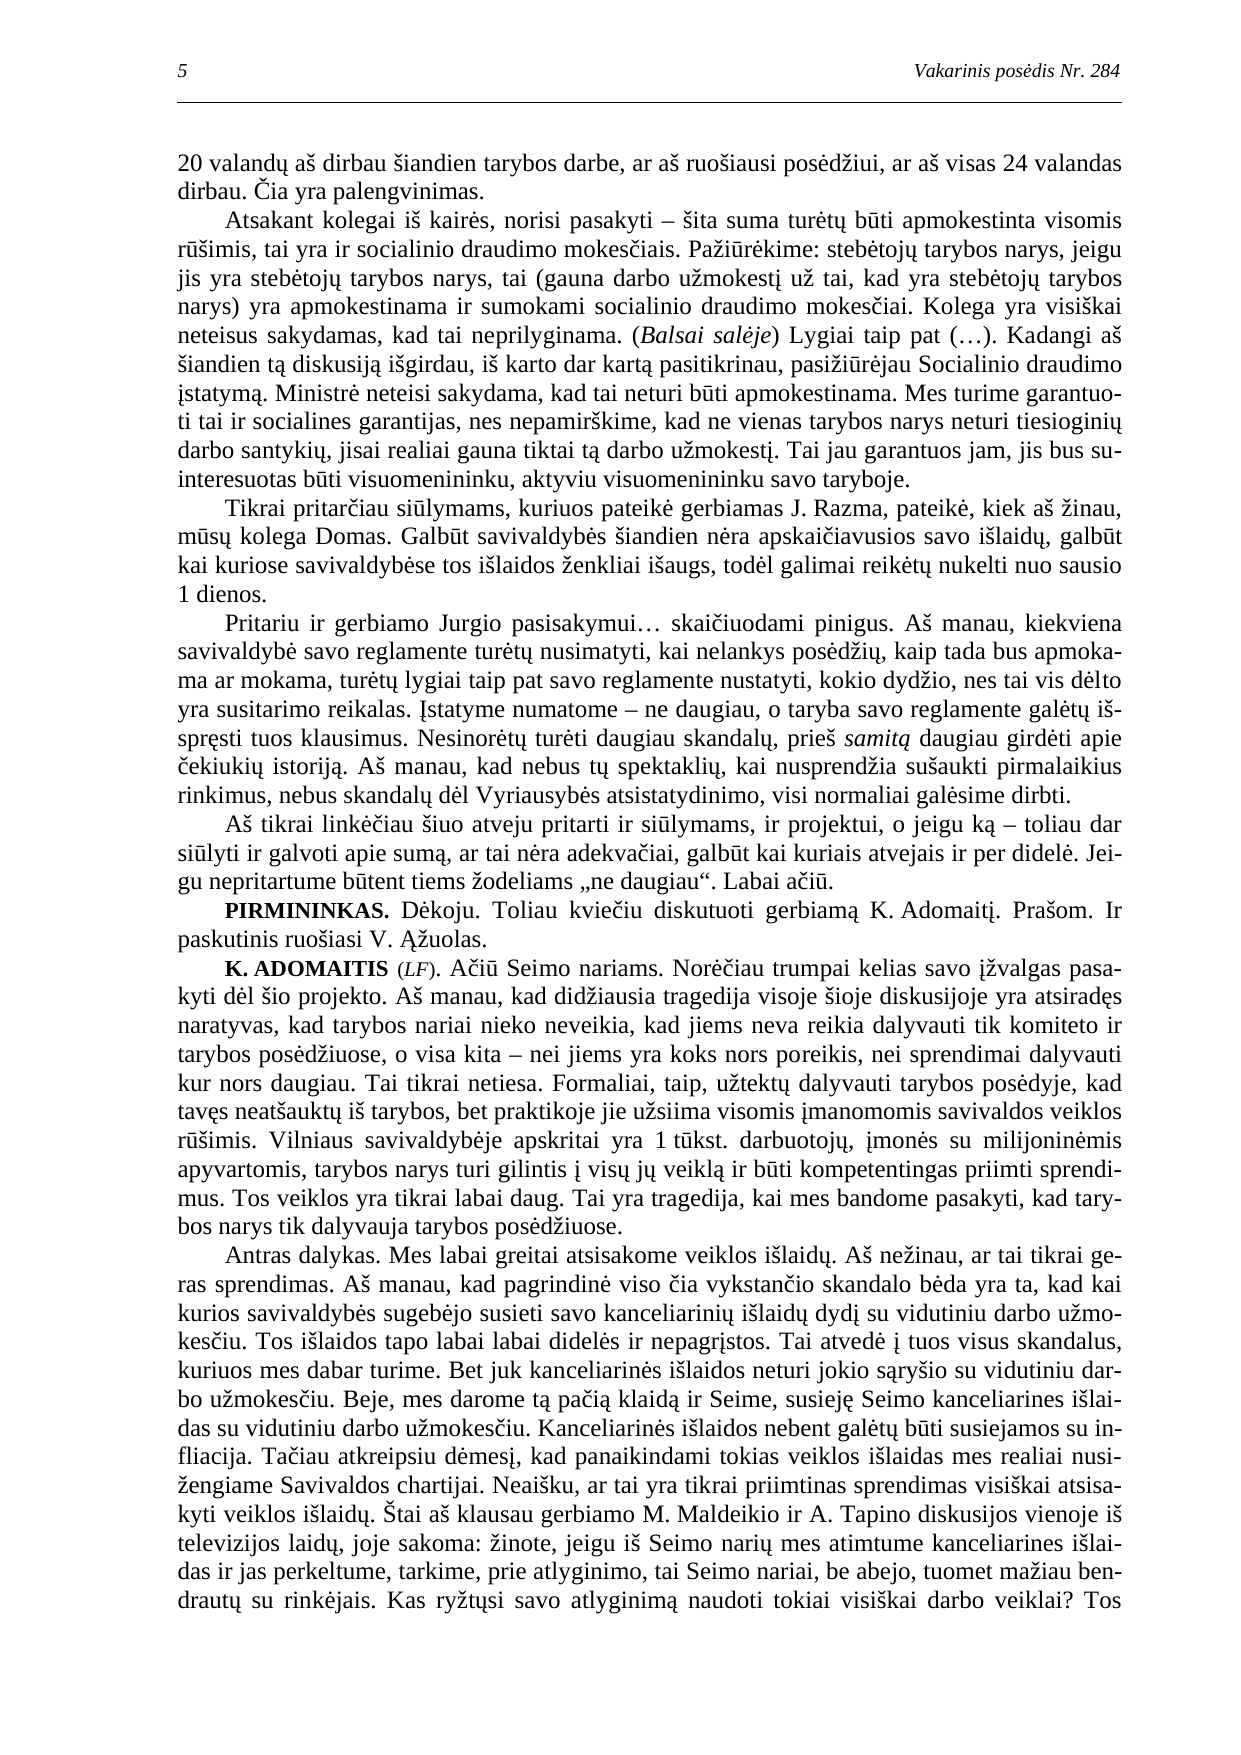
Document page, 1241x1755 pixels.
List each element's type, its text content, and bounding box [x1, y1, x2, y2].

text Pri­ta­riu ir ger­bia­mo Jur­gio pa­si­sa­ky­mui… skai­čiuo­da­mi pi­ni­gus. Aš ma­nau, kiek­vie­na sa­vi­val­dy­bė sa­vo reg­la­men­te tu­rė­tų nu­si­ma­ty­ti, kai ne­lan­kys po­sė­džių, kaip ta­da bus ap­mo­ka­ma ar mo­ka­ma, tu­rė­tų ly­giai taip pat sa­vo reg­la­men­te nu­sta­ty­ti, ko­kio dy­džio, nes tai vis dėl­to yra su­si­ta­ri­mo rei­ka­las. Įsta­ty­me nu­ma­to­me – ne dau­giau, o ta­ry­ba sa­vo reg­la­men­te ga­lė­tų iš­spręs­ti tuos klau­si­mus. Ne­si­no­rė­tų tu­rė­ti dau­giau skan­da­lų, prieš sa­mi­tą dau­giau gir­dė­ti apie če­kiu­kių is­to­ri­ją. Aš ma­nau, kad ne­bus tų spek­tak­lių, kai nu­spren­džia su­šauk­ti pir­ma­lai­kius rin­ki­mus, ne­bus skan­da­lų dėl Vy­riau­sy­bės at­si­sta­ty­di­ni­mo, vi­si nor­ma­liai ga­lė­si­me dirb­ti. [177, 608, 1122, 809]
text Ant­ras da­ly­kas. Mes la­bai grei­tai at­si­sa­ko­me veik­los iš­lai­dų. Aš ne­ži­nau, ar tai tik­rai ge­ras spren­di­mas. Aš ma­nau, kad pa­grin­di­nė vi­so čia vyks­tan­čio skan­da­lo bė­da yra ta, kad kai ku­rios sa­vi­val­dy­bės su­ge­bė­jo su­sie­ti sa­vo kan­ce­lia­ri­nių iš­lai­dų dy­dį su vi­du­ti­niu dar­bo už­mo­kes­čiu. Tos iš­lai­dos ta­po la­bai la­bai di­de­lės ir ne­pa­grįs­tos. Tai atve­dė į tuos vi­sus skan­da­lus, kuriuos mes da­bar tu­ri­me. Bet juk kan­ce­lia­ri­nės iš­lai­dos ne­tu­ri jo­kio są­ry­šio su vi­du­ti­niu dar­bo už­mo­kes­čiu. Be­je, mes da­ro­me tą pa­čią klai­dą ir Sei­me, su­sie­ję Sei­mo kan­ce­lia­ri­nes iš­lai­das su vi­du­ti­niu dar­bo už­mo­kes­čiu. Kan­ce­lia­ri­nės iš­lai­dos ne­bent ga­lė­tų bū­ti su­sie­ja­mos su in­flia­ci­ja. Ta­čiau at­kreip­siu dė­me­sį, kad pa­nai­kin­da­mi to­kias veik­los iš­lai­das mes re­a­liai nu­si­žen­gia­me Sa­vi­val­dos char­ti­jai. Ne­aiš­ku, ar tai yra tik­rai pri­im­ti­nas spren­di­mas vi­siš­kai at­si­sa­ky­ti veik­los iš­lai­dų. Štai aš klau­sau ger­bia­mo M. Mal­dei­kio ir A. Ta­pi­no dis­ku­si­jos vie­no­je iš te­le­vi­zi­jos lai­dų, jo­je sa­ko­ma: ži­no­te, jei­gu iš Sei­mo na­rių mes at­im­tu­me kan­ce­lia­ri­nes iš­lai­das ir jas per­kel­tu­me, tar­ki­me, prie at­ly­gi­ni­mo, tai Sei­mo na­riai, be abe­jo, tuo­met ma­žiau ben­drau­tų su rin­kė­jais. Kas ryž­tų­si sa­vo at­ly­gi­ni­mą nau­do­ti to­kiai vi­siš­kai dar­bo veik­lai? Tos [177, 1240, 1122, 1614]
text Tik­rai pri­tar­čiau siū­ly­mams, ku­riuos pa­tei­kė ger­bia­mas J. Raz­ma, pa­tei­kė, kiek aš ži­nau, mū­sų ko­le­ga Do­mas. Gal­būt sa­vi­val­dy­bės šian­dien nė­ra ap­skai­čia­vu­sios sa­vo iš­lai­dų, gal­būt kai ku­rio­se sa­vi­val­dy­bė­se tos iš­lai­dos žen­kliai iš­augs, to­dėl ga­li­mai rei­kė­tų nu­kel­ti nuo sau­sio 1 die­nos. [177, 493, 1122, 608]
text 20 va­lan­dų aš dir­bau šian­dien ta­ry­bos dar­be, ar aš ruo­šiau­si po­sė­džiui, ar aš vi­sas 24 va­lan­das dir­bau. Čia yra pa­leng­vi­ni­mas. [177, 148, 1122, 205]
text At­sa­kant ko­le­gai iš kai­rės, no­ri­si pa­sa­ky­ti – ši­ta su­ma tu­rė­tų bū­ti ap­mo­kes­tin­ta vi­so­mis rū­ši­mis, tai yra ir so­cia­li­nio drau­di­mo mo­kes­čiais. Pa­žiū­rė­ki­me: ste­bė­to­jų ta­ry­bos na­rys, jei­gu jis yra ste­bė­to­jų ta­ry­bos na­rys, tai (gau­na dar­bo už­mo­kes­tį už tai, kad yra ste­bė­to­jų ta­ry­bos na­rys) yra ap­mo­kes­ti­na­ma ir su­mo­ka­mi so­cia­li­nio drau­di­mo mo­kes­čiai. Ko­le­ga yra vi­siš­kai ne­tei­sus sa­ky­da­mas, kad tai ne­pri­ly­gi­na­ma. (Bal­sai sa­lė­je) Ly­giai taip pat (…). Ka­dan­gi aš šian­dien tą dis­ku­si­ją iš­gir­dau, iš kar­to dar kar­tą pa­si­tik­ri­nau, pa­si­žiū­rė­jau So­cia­li­nio drau­di­mo įsta­ty­mą. Mi­nist­rė ne­tei­si sa­ky­da­ma, kad tai ne­tu­ri bū­ti ap­mo­kes­ti­na­ma. Mes tu­ri­me ga­ran­tuo­ti tai ir so­cia­li­nes ga­ran­ti­jas, nes ne­pa­mirš­ki­me, kad ne vie­nas ta­ry­bos na­rys ne­tu­ri tie­sio­gi­nių dar­bo san­ty­kių, ji­sai re­a­liai gau­na tik­tai tą dar­bo už­mo­kes­tį. Tai jau ga­ran­tuos jam, jis bus su­in­te­re­suo­tas bū­ti vi­suo­me­ni­nin­ku, ak­ty­viu vi­suo­me­ni­nin­ku sa­vo ta­ry­bo­je. [177, 205, 1122, 493]
text K. ADOMAITIS (LF). Ačiū Sei­mo na­riams. No­rė­čiau trum­pai ke­lias sa­vo įžval­gas pa­sa­ky­ti dėl šio pro­jek­to. Aš ma­nau, kad di­džiau­sia tra­ge­di­ja vi­so­je šio­je dis­ku­si­jo­je yra at­si­ra­dęs na­ra­ty­vas, kad ta­ry­bos na­riai nie­ko ne­vei­kia, kad jiems ne­va rei­kia da­ly­vau­ti tik ko­mi­te­to ir ta­ry­bos po­sė­džiuo­se, o vi­sa ki­ta – nei jiems yra koks nors po­rei­kis, nei spren­di­mai da­ly­vau­ti kur nors dau­giau. Tai tik­rai ne­tie­sa. For­ma­liai, taip, už­tek­tų da­ly­vau­ti ta­ry­bos po­sė­dy­je, kad ta­vęs ne­at­šauk­tų iš ta­ry­bos, bet prak­ti­ko­je jie už­si­i­ma vi­so­mis įma­no­mo­mis sa­vi­val­dos veik­los rū­ši­mis. Vil­niaus sa­vi­val­dy­bė­je ap­skri­tai yra 1 tūkst. dar­buo­to­jų, įmo­nės su mi­li­jo­ni­nė­mis apy­var­to­mis, ta­ry­bos na­rys tu­ri gi­lin­tis į vi­sų jų veik­lą ir bū­ti kom­pe­ten­tin­gas pri­im­ti spren­di­mus. Tos veik­los yra tik­rai la­bai daug. Tai yra tra­ge­di­ja, kai mes ban­do­me pa­sa­ky­ti, kad ta­ry­bos na­rys tik da­ly­vau­ja ta­ry­bos po­sė­džiuo­se. [177, 953, 1122, 1240]
text PIRMININKAS. Dė­ko­ju. To­liau kvie­čiu dis­ku­tuo­ti ger­bia­mą K. Ado­mai­tį. Pra­šom. Ir pas­ku­ti­nis ruo­šia­si V. Ąžuo­las. [177, 895, 1122, 953]
text Aš tik­rai lin­kė­čiau šiuo at­ve­ju pri­tar­ti ir siū­ly­mams, ir pro­jek­tui, o jei­gu ką – to­liau dar siū­ly­ti ir gal­vo­ti apie su­mą, ar tai nė­ra adek­va­čiai, gal­būt kai ku­riais at­ve­jais ir per di­de­lė. Jei­gu ne­pri­tar­tu­me bū­tent tiems žo­de­liams „ne dau­giau“. La­bai ačiū. [177, 809, 1122, 895]
